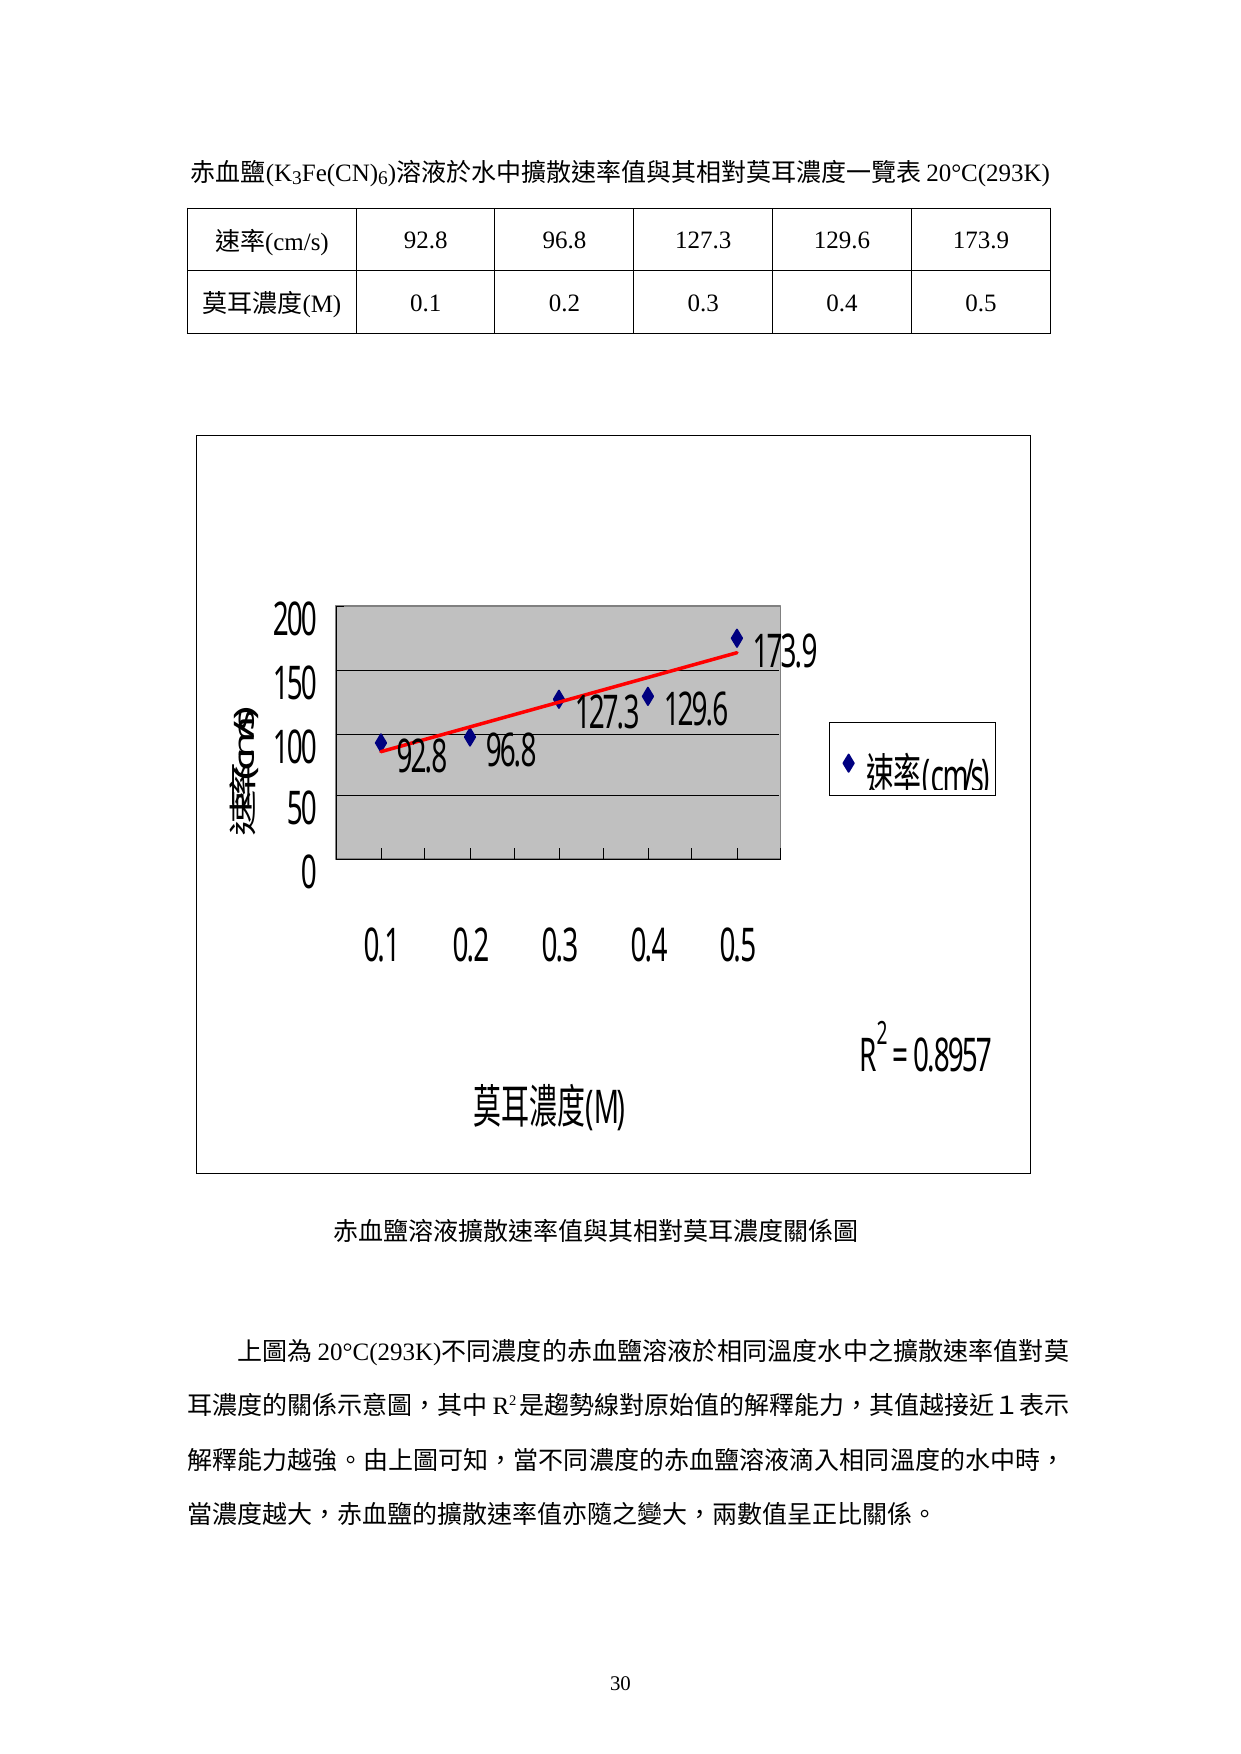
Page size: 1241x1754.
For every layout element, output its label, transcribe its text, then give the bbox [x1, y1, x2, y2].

table_cell 0.4 [773, 271, 911, 333]
table_header 173.9 [912, 209, 1050, 270]
table_cell 0.5 [912, 271, 1050, 333]
text 赤血鹽溶液擴散速率值與其相對莫耳濃度關係圖 [333, 1212, 859, 1248]
table_cell 0.3 [634, 271, 772, 333]
table_cell 莫耳濃度(M) [188, 271, 356, 333]
table_header 129.6 [773, 209, 911, 270]
table_header 速率(cm/s) [188, 209, 356, 270]
table_header 92.8 [357, 209, 494, 270]
text 上圖為20°C(293K)不同濃度的赤血鹽溶液於相同溫度水中之擴散速率值對莫耳濃度的關係示意圖，其中R2是趨勢線對原始值的解釋能力，其值越接近１表示解釋能力越強。由上圖可知，當不同濃度的赤血鹽溶液滴入相同溫度的水中時，當濃度越大，赤血鹽的擴散速率值亦隨之變大，兩數值呈正比關係。 [187, 1331, 1069, 1531]
table_header 127.3 [634, 209, 772, 270]
table_cell 0.2 [495, 271, 633, 333]
table_header 96.8 [495, 209, 633, 270]
text 赤血鹽(K3Fe(CN)6)溶液於水中擴散速率值與其相對莫耳濃度一覽表20°C(293K) [187, 150, 1053, 188]
table_cell 0.1 [357, 271, 494, 333]
